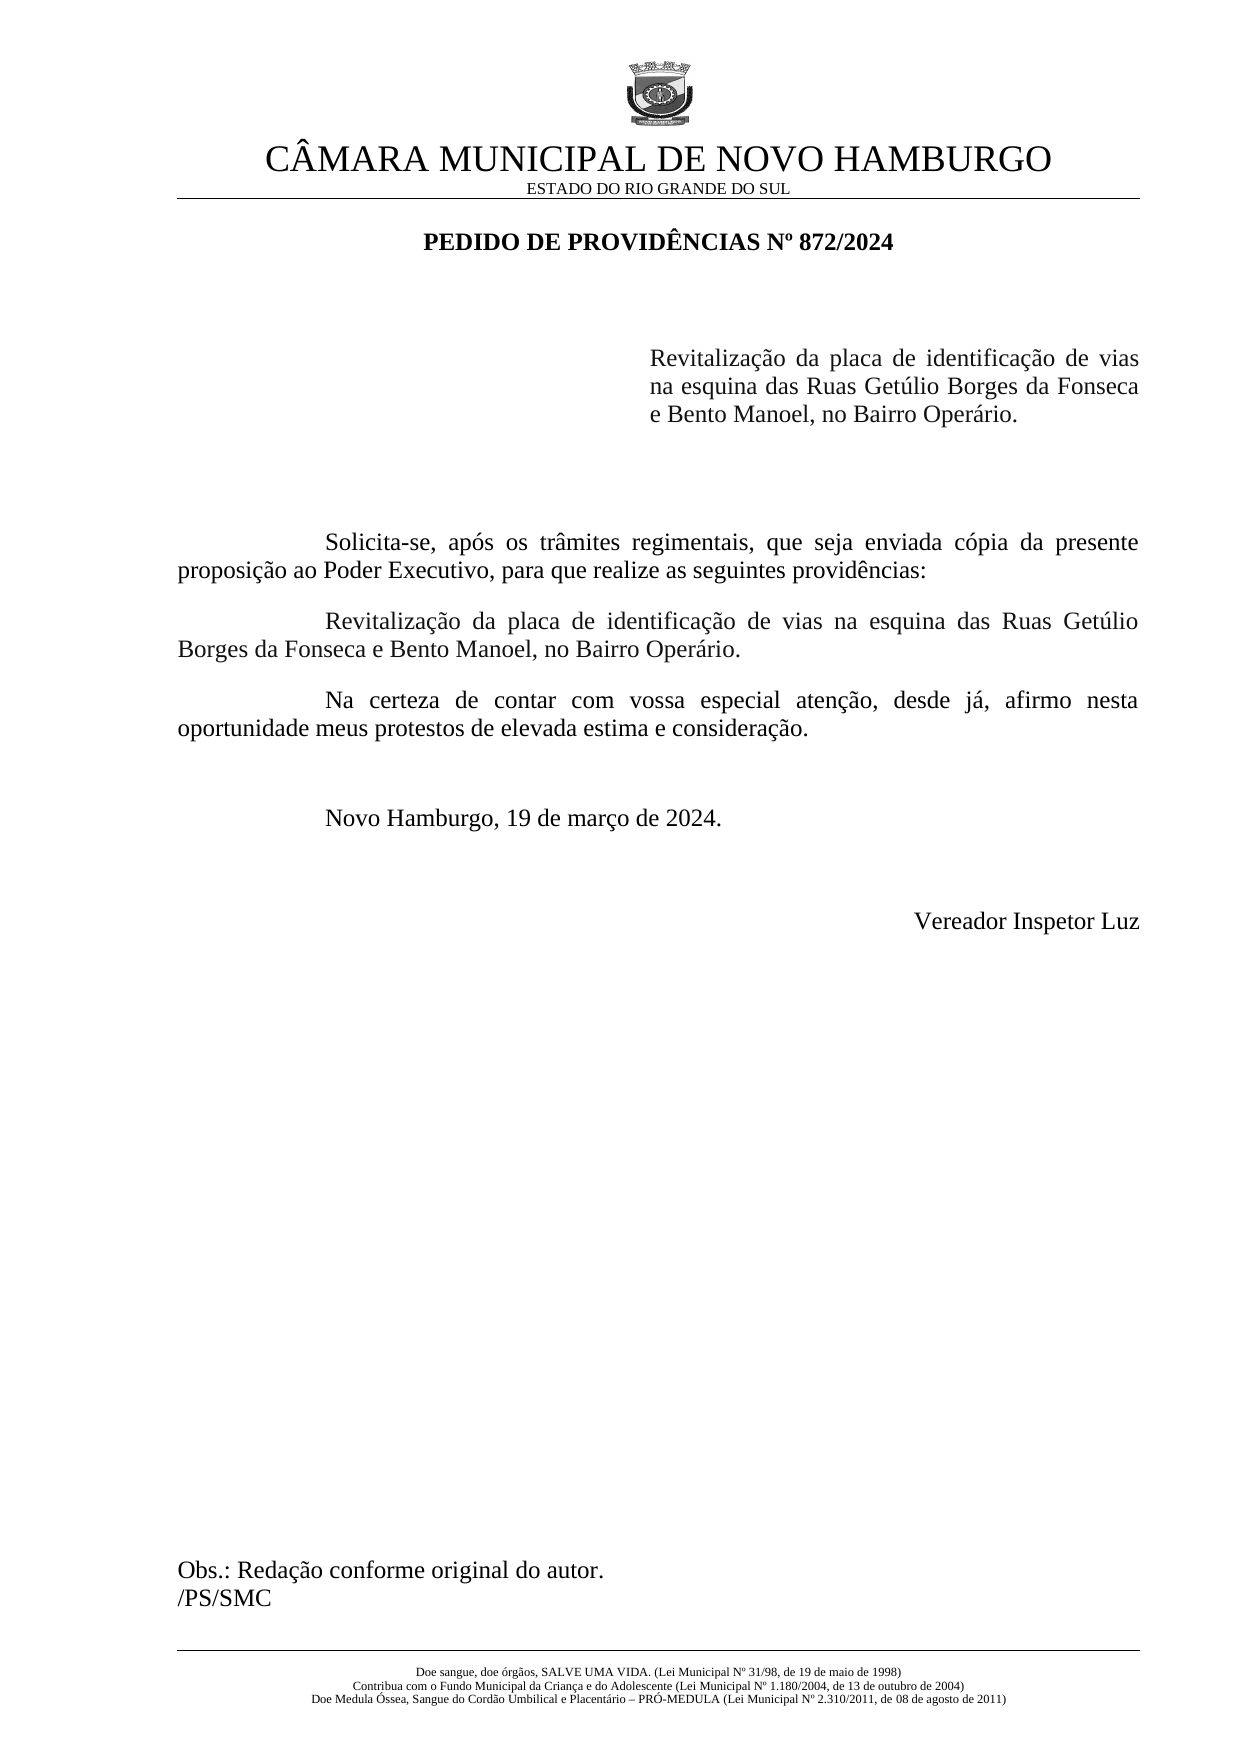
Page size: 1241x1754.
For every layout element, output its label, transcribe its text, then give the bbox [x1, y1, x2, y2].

text Revitalização da placa de identificação de vias na esquina das Ruas Getúlio Borges da Fonseca e Bento Manoel, no Bairro Operário. [649, 344, 1140, 428]
text Vereador Inspetor Luz [177, 907, 1140, 935]
text Obs.: Redação conforme original do autor. [177, 1556, 1140, 1584]
text Novo Hamburgo, 19 de março de 2024. [177, 804, 1140, 832]
text Solicita-se, após os trâmites regimentais, que seja enviada cópia da presente proposição ao Poder Executivo, para que realize as seguintes providências: [177, 528, 1140, 583]
text PEDIDO DE PROVIDÊNCIAS Nº 872/2024 [177, 228, 1140, 256]
text Na certeza de contar com vossa especial atenção, desde já, afirmo nesta oportunidade meus protestos de elevada estima e consideração. [177, 686, 1140, 741]
text Revitalização da placa de identificação de vias na esquina das Ruas Getúlio Borges da Fonseca e Bento Manoel, no Bairro Operário. [177, 607, 1140, 662]
text /PS/SMC [177, 1584, 1140, 1611]
